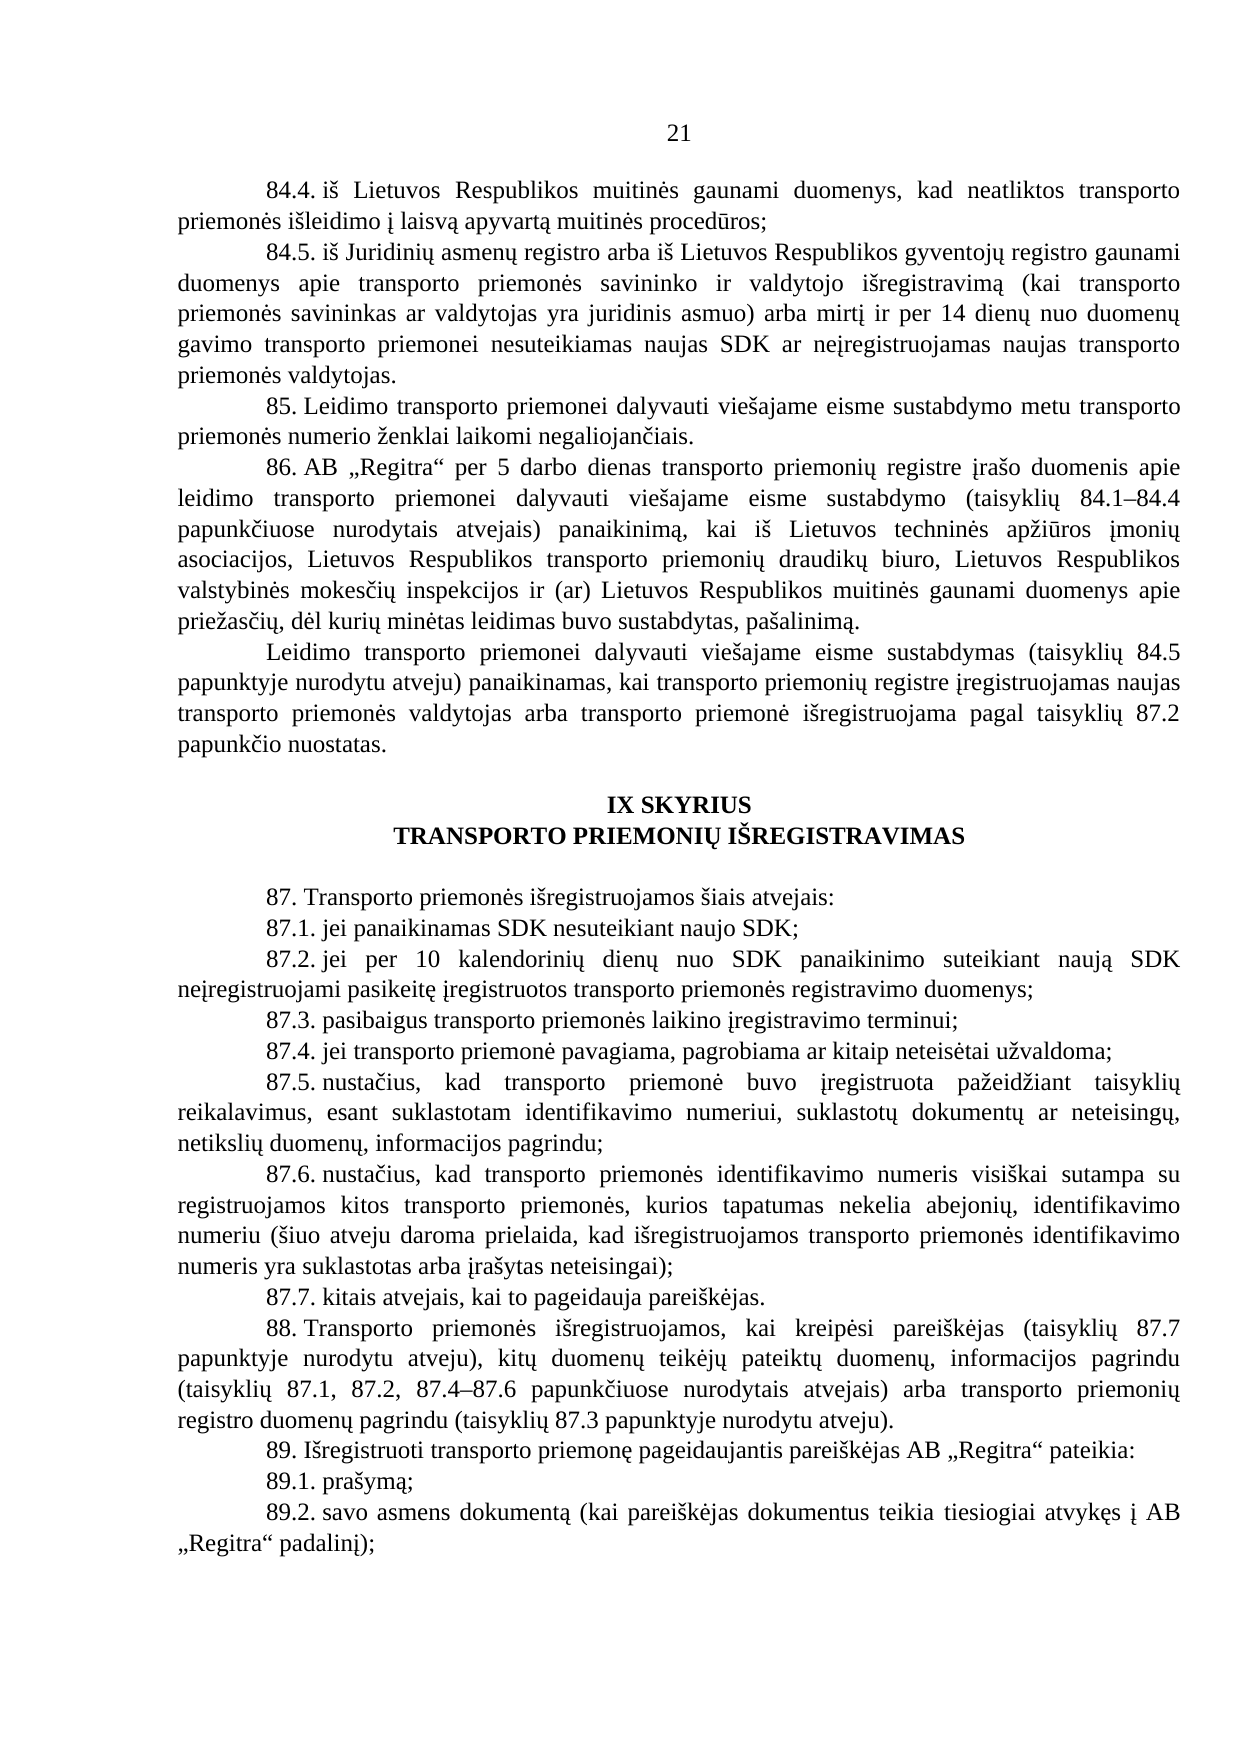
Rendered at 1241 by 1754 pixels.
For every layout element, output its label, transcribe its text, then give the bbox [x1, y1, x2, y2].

text 84.4. iš Lietuvos Respublikos muitinės gaunami duomenys, kad neatliktos transporto priemonės išleidimo į laisvą apyvartą muitinės procedūros; [177, 176, 1181, 235]
text IX SKYRIUS [177, 790, 1181, 819]
text 87.4. jei transporto priemonė pavagiama, pagrobiama ar kitaip neteisėtai užvaldoma; [177, 1036, 1181, 1065]
text Leidimo transporto priemonei dalyvauti viešajame eisme sustabdymas (taisyklių 84.5 papunktyje nurodytu atveju) panaikinamas, kai transporto priemonių registre įregistruojamas naujas transporto priemonės valdytojas arba transporto priemonė išregistruojama pagal taisyklių 87.2 papunkčio nuostatas. [177, 637, 1181, 757]
text 88. Transporto priemonės išregistruojamos, kai kreipėsi pareiškėjas (taisyklių 87.7 papunktyje nurodytu atveju), kitų duomenų teikėjų pateiktų duomenų, informacijos pagrindu (taisyklių 87.1, 87.2, 87.4–87.6 papunkčiuose nurodytais atvejais) arba transporto priemonių registro duomenų pagrindu (taisyklių 87.3 papunktyje nurodytu atveju). [177, 1313, 1181, 1433]
text TRANSPORTO PRIEMONIŲ IŠREGISTRAVIMAS [177, 821, 1181, 850]
text 87. Transporto priemonės išregistruojamos šiais atvejais: [177, 882, 1181, 911]
text 89.2. savo asmens dokumentą (kai pareiškėjas dokumentus teikia tiesiogiai atvykęs į AB „Regitra“ padalinį); [177, 1497, 1181, 1556]
text 84.5. iš Juridinių asmenų registro arba iš Lietuvos Respublikos gyventojų registro gaunami duomenys apie transporto priemonės savininko ir valdytojo išregistravimą (kai transporto priemonės savininkas ar valdytojas yra juridinis asmuo) arba mirtį ir per 14 dienų nuo duomenų gavimo transporto priemonei nesuteikiamas naujas SDK ar neįregistruojamas naujas transporto priemonės valdytojas. [177, 237, 1181, 389]
text 87.5. nustačius, kad transporto priemonė buvo įregistruota pažeidžiant taisyklių reikalavimus, esant suklastotam identifikavimo numeriui, suklastotų dokumentų ar neteisingų, netikslių duomenų, informacijos pagrindu; [177, 1067, 1181, 1157]
text 89.1. prašymą; [177, 1466, 1181, 1495]
text 87.2. jei per 10 kalendorinių dienų nuo SDK panaikinimo suteikiant naują SDK neįregistruojami pasikeitę įregistruotos transporto priemonės registravimo duomenys; [177, 944, 1181, 1003]
text 87.3. pasibaigus transporto priemonės laikino įregistravimo terminui; [177, 1005, 1181, 1034]
text 87.1. jei panaikinamas SDK nesuteikiant naujo SDK; [177, 913, 1181, 942]
text 86. AB „Regitra“ per 5 darbo dienas transporto priemonių registre įrašo duomenis apie leidimo transporto priemonei dalyvauti viešajame eisme sustabdymo (taisyklių 84.1–84.4 papunkčiuose nurodytais atvejais) panaikinimą, kai iš Lietuvos techninės apžiūros įmonių asociacijos, Lietuvos Respublikos transporto priemonių draudikų biuro, Lietuvos Respublikos valstybinės mokesčių inspekcijos ir (ar) Lietuvos Respublikos muitinės gaunami duomenys apie priežasčių, dėl kurių minėtas leidimas buvo sustabdytas, pašalinimą. [177, 452, 1181, 634]
text 85. Leidimo transporto priemonei dalyvauti viešajame eisme sustabdymo metu transporto priemonės numerio ženklai laikomi negaliojančiais. [177, 391, 1181, 450]
text 87.6. nustačius, kad transporto priemonės identifikavimo numeris visiškai sutampa su registruojamos kitos transporto priemonės, kurios tapatumas nekelia abejonių, identifikavimo numeriu (šiuo atveju daroma prielaida, kad išregistruojamos transporto priemonės identifikavimo numeris yra suklastotas arba įrašytas neteisingai); [177, 1159, 1181, 1280]
text 89. Išregistruoti transporto priemonę pageidaujantis pareiškėjas AB „Regitra“ pateikia: [177, 1436, 1181, 1464]
text 87.7. kitais atvejais, kai to pageidauja pareiškėjas. [177, 1282, 1181, 1311]
